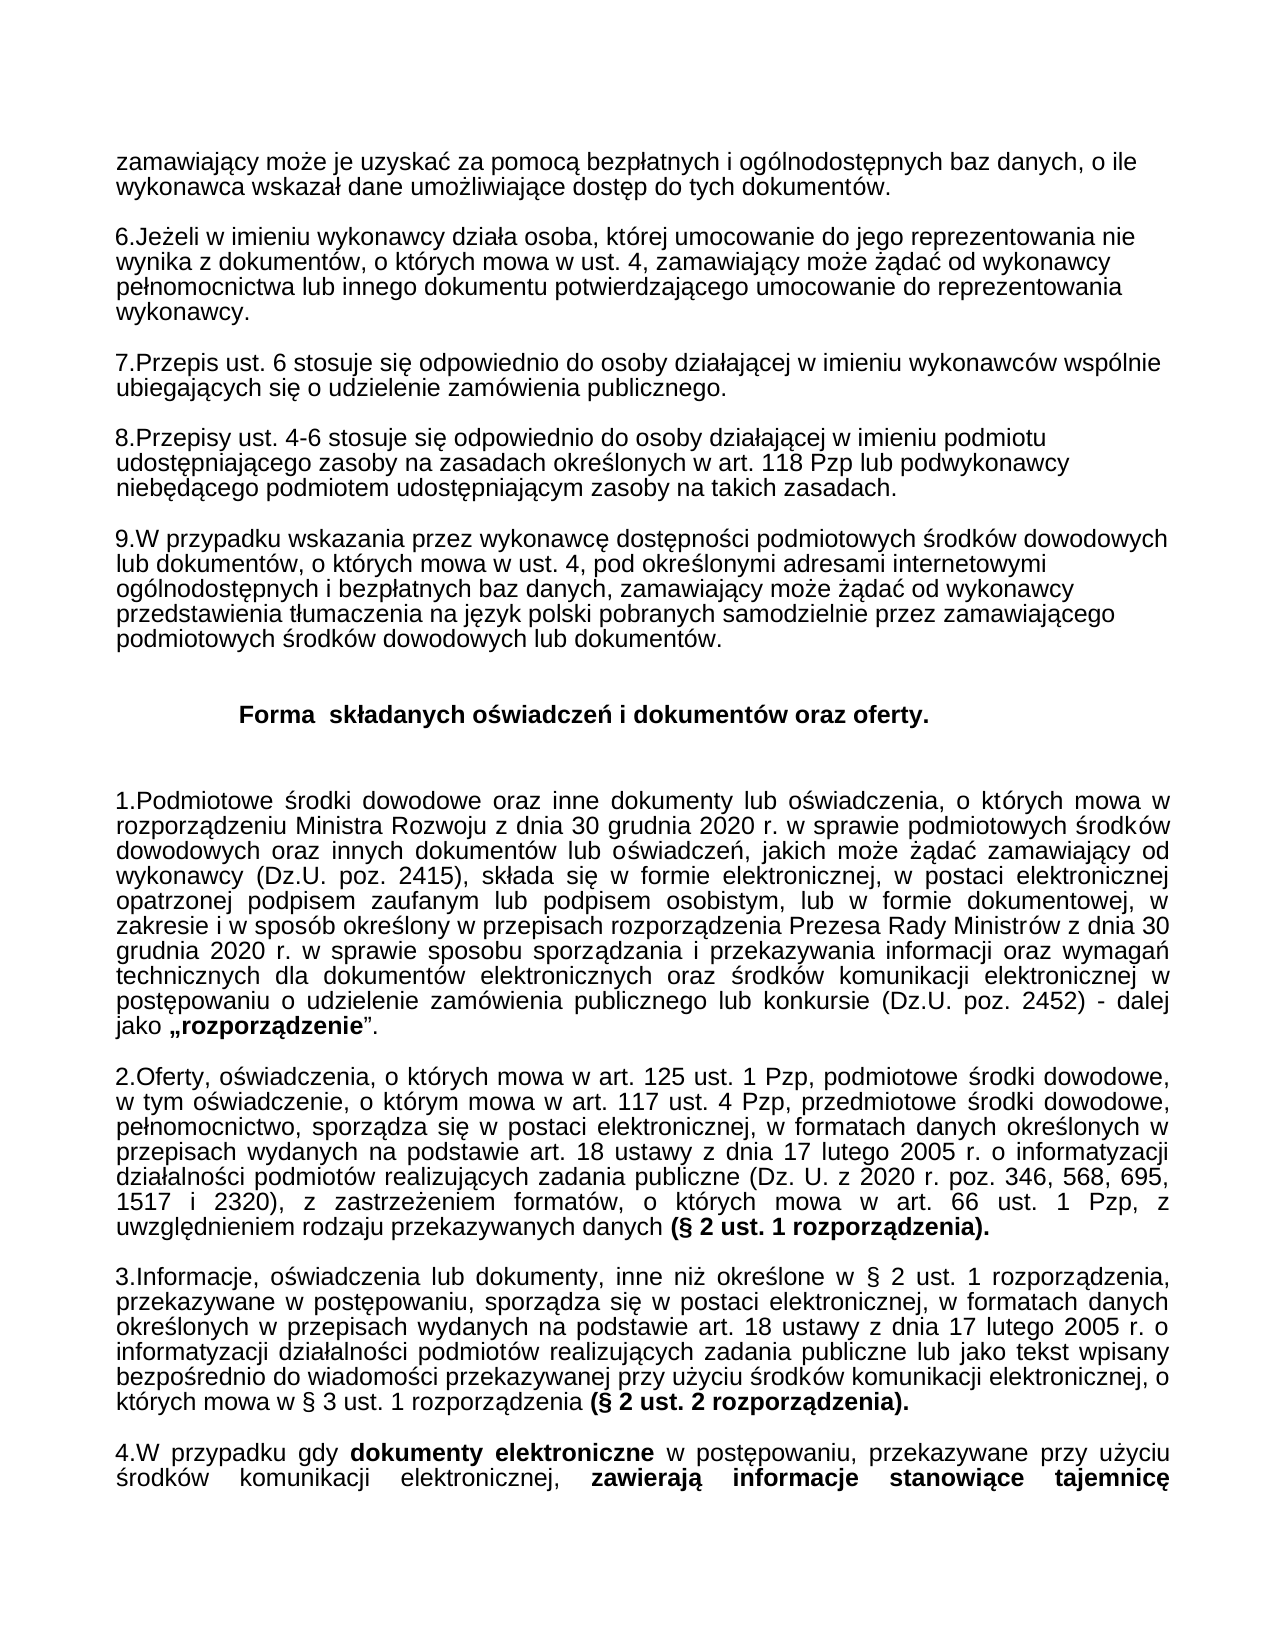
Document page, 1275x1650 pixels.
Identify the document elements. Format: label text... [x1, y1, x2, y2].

text 4.W przypadku gdy dokumenty elektroniczne w postępowaniu, przekazywane przy użyciu środków komunikacji elektronicznej, zawierają informacje stanowiące tajemnicę [115, 1441, 1170, 1491]
text 7.Przepis ust. 6 stosuje się odpowiednio do osoby działającej w imieniu wykonawców wspólnie ubiegających się o udzielenie zamówienia publicznego. [114, 351, 1170, 401]
text 2.Oferty, oświadczenia, o których mowa w art. 125 ust. 1 Pzp, podmiotowe środki dowodowe, w tym oświadczenie, o którym mowa w art. 117 ust. 4 Pzp, przedmiotowe środki dowodowe, pełnomocnictwo, sporządza się w postaci elektronicznej, w formatach danych określonych w przepisach wydanych na podstawie art. 18 ustawy z dnia 17 lutego 2005 r. o informatyzacji działalności podmiotów realizujących zadania publiczne (Dz. U. z 2020 r. poz. 346, 568, 695, 1517 i 2320), z zastrzeżeniem formatów, o których mowa w art. 66 ust. 1 Pzp, z uwzględnieniem rodzaju przekazywanych danych (§ 2 ust. 1 rozporządzenia). [115, 1065, 1170, 1240]
text zamawiający może je uzyskać za pomocą bezpłatnych i ogólnodostępnych baz danych, o ile wykonawca wskazał dane umożliwiające dostęp do tych dokumentów. [114, 150, 1170, 200]
text 9.W przypadku wskazania przez wykonawcę dostępności podmiotowych środków dowodowych lub dokumentów, o których mowa w ust. 4, pod określonymi adresami internetowymi ogólnodostępnych i bezpłatnych baz danych, zamawiający może żądać od wykonawcy przedstawienia tłumaczenia na język polski pobranych samodzielnie przez zamawiającego podmiotowych środków dowodowych lub dokumentów. [114, 527, 1170, 652]
text 1.Podmiotowe środki dowodowe oraz inne dokumenty lub oświadczenia, o których mowa w rozporządzeniu Ministra Rozwoju z dnia 30 grudnia 2020 r. w sprawie podmiotowych środków dowodowych oraz innych dokumentów lub oświadczeń, jakich może żądać zamawiający od wykonawcy (Dz.U. poz. 2415), składa się w formie elektronicznej, w postaci elektronicznej opatrzonej podpisem zaufanym lub podpisem osobistym, lub w formie dokumentowej, w zakresie i w sposób określony w przepisach rozporządzenia Prezesa Rady Ministrów z dnia 30 grudnia 2020 r. w sprawie sposobu sporządzania i przekazywania informacji oraz wymagań technicznych dla dokumentów elektronicznych oraz środków komunikacji elektronicznej w postępowaniu o udzielenie zamówienia publicznego lub konkursie (Dz.U. poz. 2452) - dalej jako „rozporządzenie”. [115, 789, 1170, 1039]
text 8.Przepisy ust. 4-6 stosuje się odpowiednio do osoby działającej w imieniu podmiotu udostępniającego zasoby na zasadach określonych w art. 118 Pzp lub podwykonawcy niebędącego podmiotem udostępniającym zasoby na takich zasadach. [114, 427, 1170, 502]
text 6.Jeżeli w imieniu wykonawcy działa osoba, której umocowanie do jego reprezentowania nie wynika z dokumentów, o których mowa w ust. 4, zamawiający może żądać od wykonawcy pełnomocnictwa lub innego dokumentu potwierdzającego umocowanie do reprezentowania wykonawcy. [114, 226, 1170, 326]
text Forma składanych oświadczeń i dokumentów oraz oferty. [114, 703, 1170, 728]
text 3.Informacje, oświadczenia lub dokumenty, inne niż określone w § 2 ust. 1 rozporządzenia, przekazywane w postępowaniu, sporządza się w postaci elektronicznej, w formatach danych określonych w przepisach wydanych na podstawie art. 18 ustawy z dnia 17 lutego 2005 r. o informatyzacji działalności podmiotów realizujących zadania publiczne lub jako tekst wpisany bezpośrednio do wiadomości przekazywanej przy użyciu środków komunikacji elektronicznej, o których mowa w § 3 ust. 1 rozporządzenia (§ 2 ust. 2 rozporządzenia). [115, 1266, 1170, 1416]
